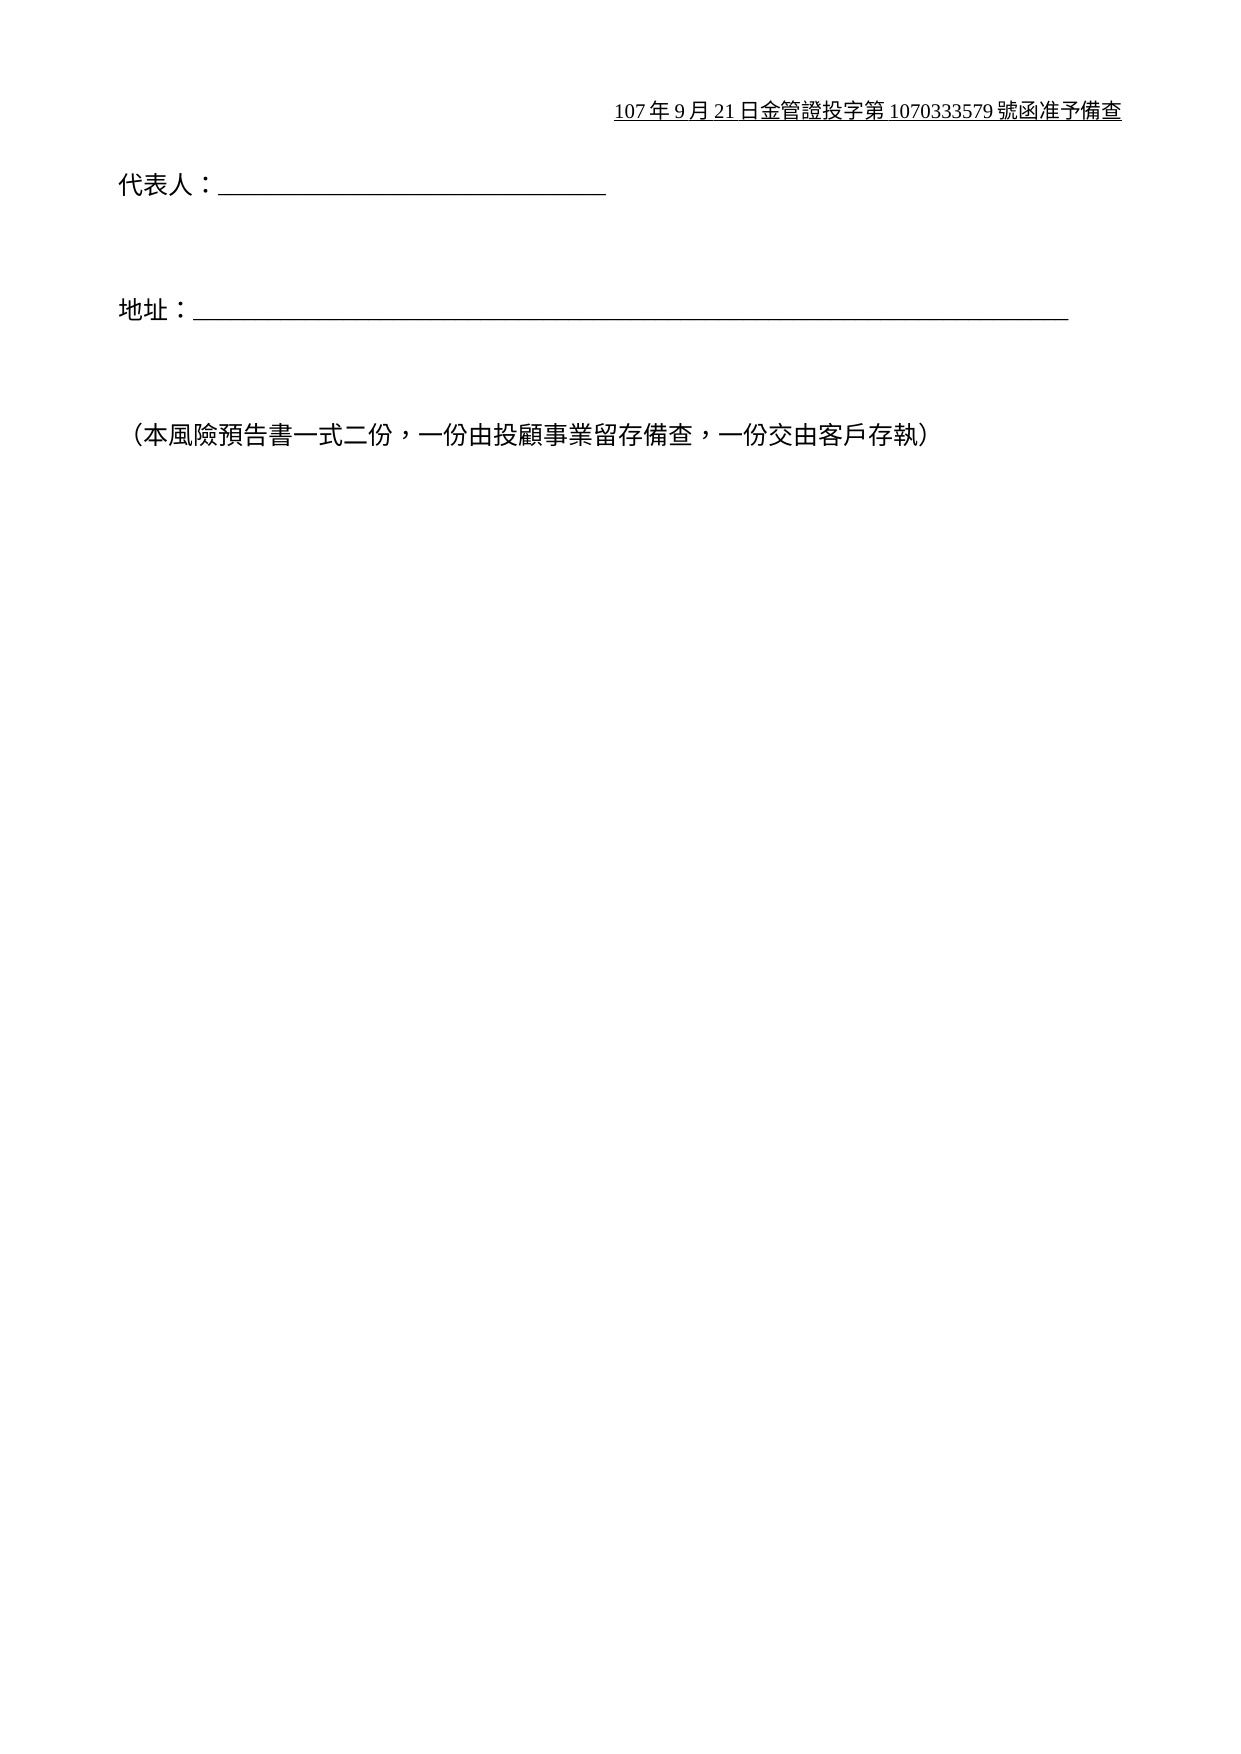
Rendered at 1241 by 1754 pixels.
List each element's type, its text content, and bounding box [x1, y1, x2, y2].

text （本風險預告書一式二份，一份由投顧事業留存備查，一份交由客戶存執） [118, 392, 1122, 454]
text 地址：______________________________________________________________________ [118, 267, 1122, 329]
text 代表人：_______________________________ [118, 142, 1122, 204]
